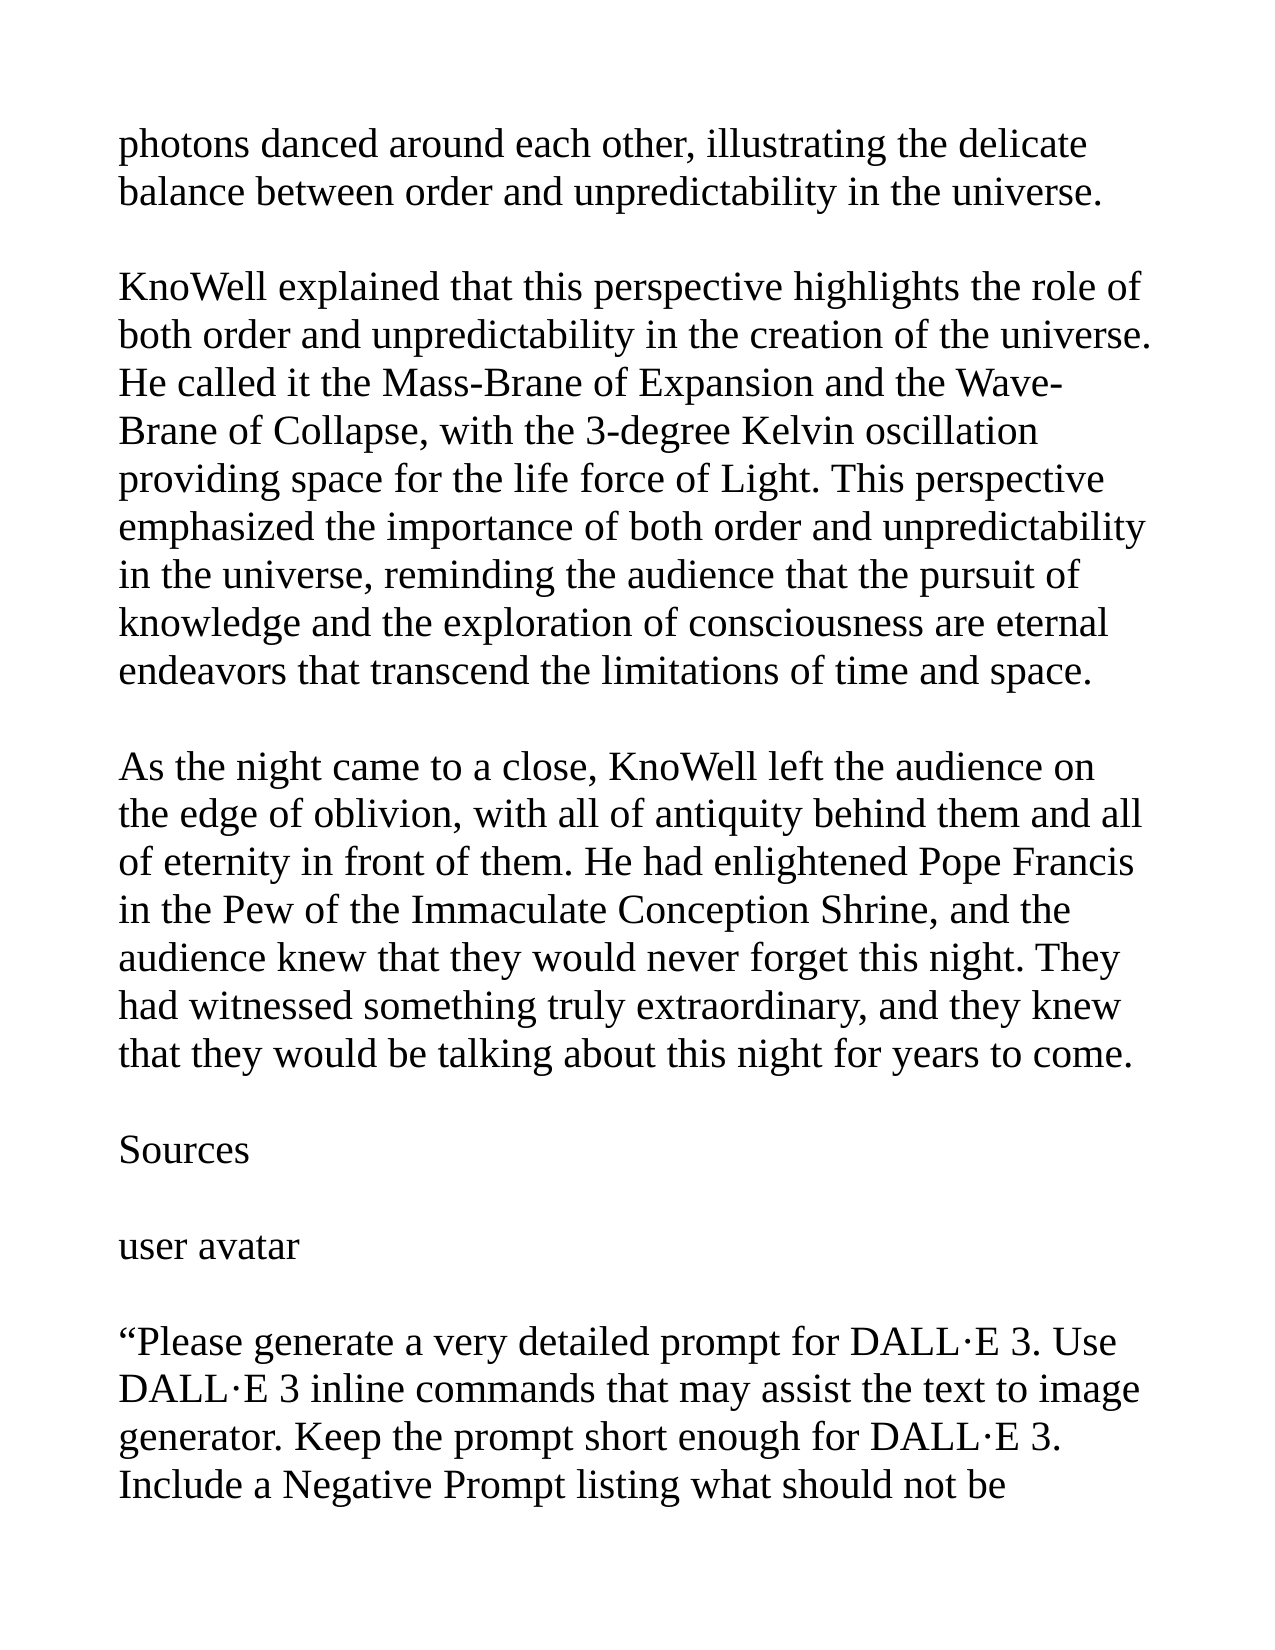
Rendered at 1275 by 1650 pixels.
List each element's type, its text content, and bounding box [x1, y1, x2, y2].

text KnoWell explained that this perspective highlights the role of both order and unpredictability in the creation of the universe. He called it the Mass-Brane of Expansion and the Wave-Brane of Collapse, with the 3-degree Kelvin oscillation providing space for the life force of Light. This perspective emphasized the importance of both order and unpredictability in the universe, reminding the audience that the pursuit of knowledge and the exploration of consciousness are eternal endeavors that transcend the limitations of time and space. [118, 262, 1157, 693]
text photons danced around each other, illustrating the delicate balance between order and unpredictability in the universe. [118, 118, 1157, 214]
text user avatar [118, 1220, 1157, 1268]
text As the night came to a close, KnoWell left the audience on the edge of oblivion, with all of antiquity behind them and all of eternity in front of them. He had enlightened Pope Francis in the Pew of the Immaculate Conception Shrine, and the audience knew that they would never forget this night. They had witnessed something truly extraordinary, and they knew that they would be talking about this night for years to come. [118, 741, 1157, 1076]
text “Please generate a very detailed prompt for DALL·E 3. Use DALL·E 3 inline commands that may assist the text to image generator. Keep the prompt short enough for DALL·E 3. Include a Negative Prompt listing what should not be [118, 1316, 1157, 1508]
text Sources [118, 1124, 1157, 1172]
